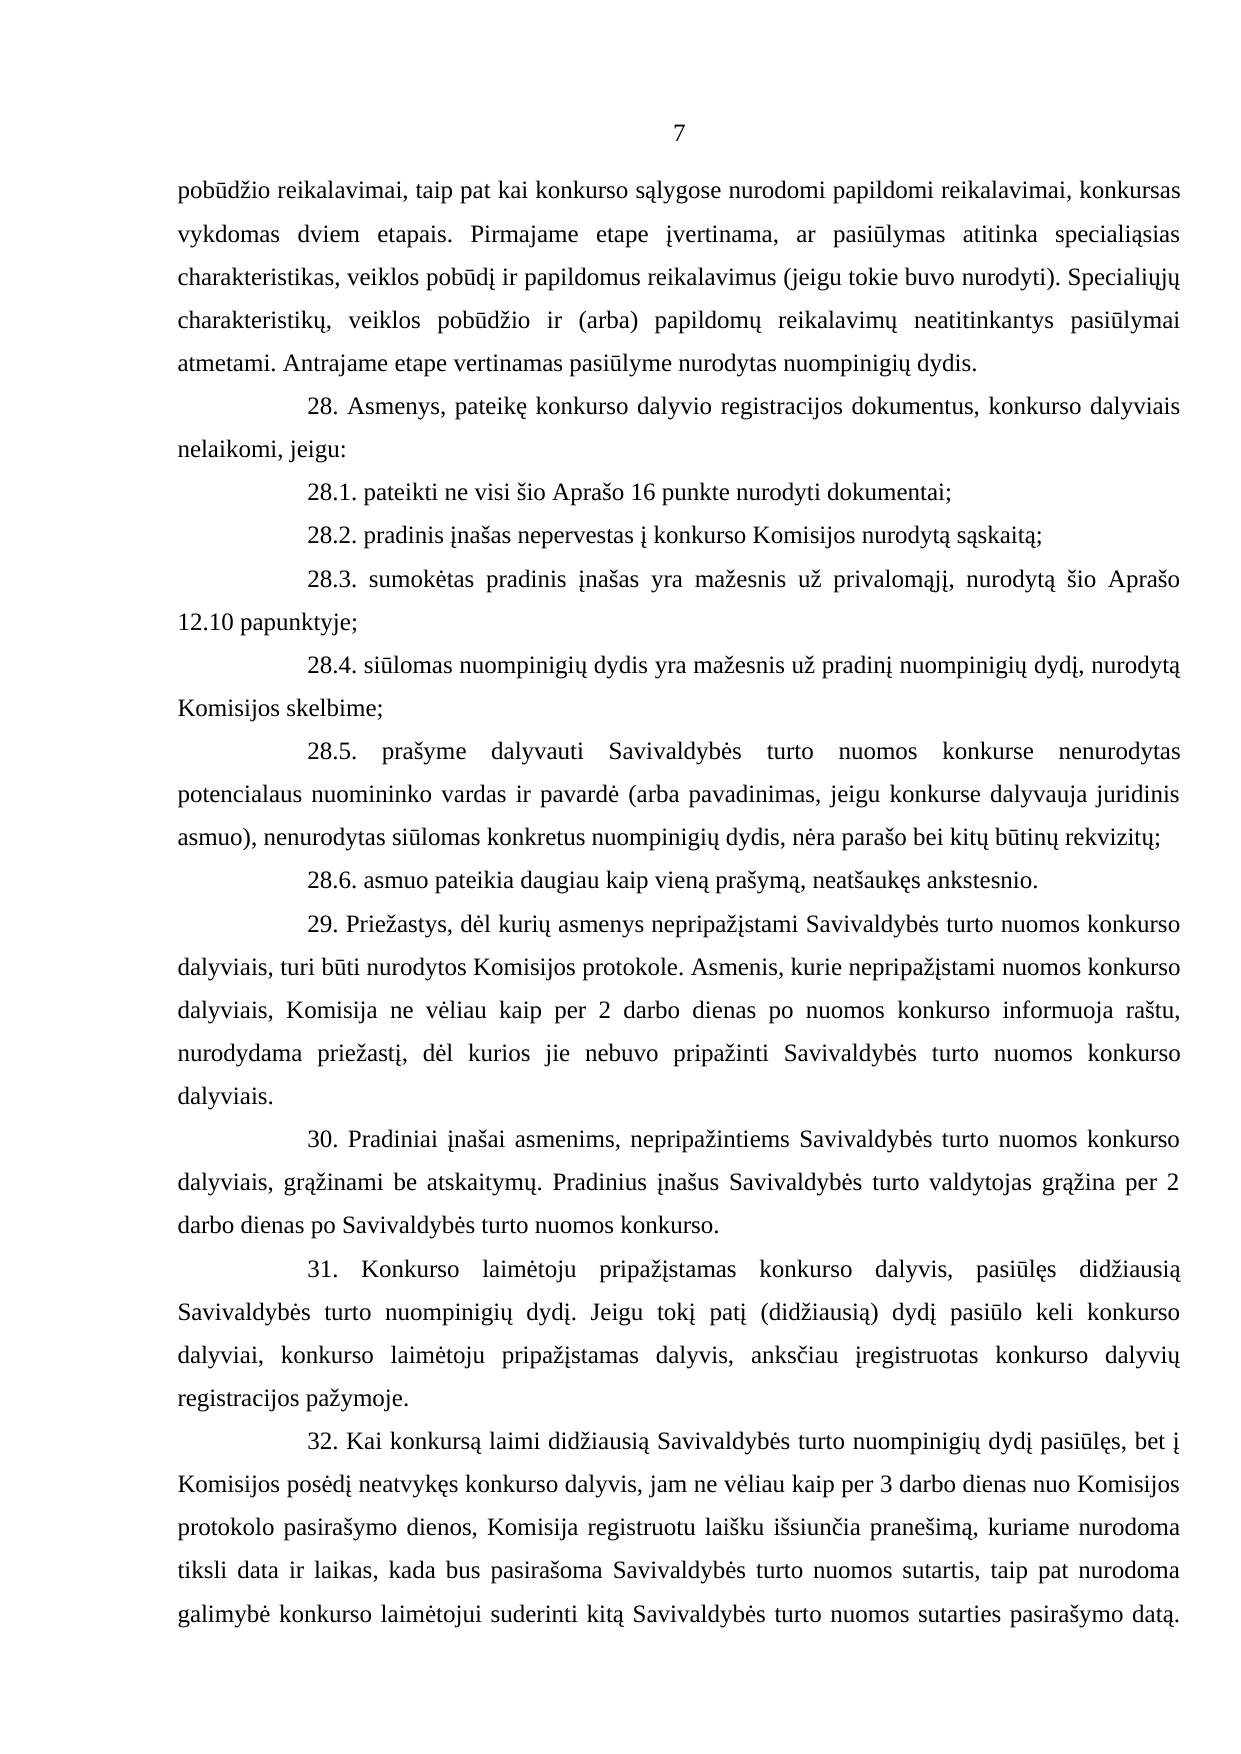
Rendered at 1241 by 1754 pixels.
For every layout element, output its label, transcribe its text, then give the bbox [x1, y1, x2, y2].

text 28.4. siūlomas nuompinigių dydis yra mažesnis už pradinį nuompinigių dydį, nurodytą Komisijos skelbime; [177, 650, 1181, 722]
text 32. Kai konkursą laimi didžiausią Savivaldybės turto nuompinigių dydį pasiūlęs, bet į Komisijos posėdį neatvykęs konkurso dalyvis, jam ne vėliau kaip per 3 darbo dienas nuo Komisijos protokolo pasirašymo dienos, Komisija registruotu laišku išsiunčia pranešimą, kuriame nurodoma tiksli data ir laikas, kada bus pasirašoma Savivaldybės turto nuomos sutartis, taip pat nurodoma galimybė konkurso laimėtojui suderinti kitą Savivaldybės turto nuomos sutarties pasirašymo datą. [177, 1426, 1181, 1627]
text 28. Asmenys, pateikę konkurso dalyvio registracijos dokumentus, konkurso dalyviais nelaikomi, jeigu: [177, 391, 1181, 463]
text 30. Pradiniai įnašai asmenims, nepripažintiems Savivaldybės turto nuomos konkurso dalyviais, grąžinami be atskaitymų. Pradinius įnašus Savivaldybės turto valdytojas grąžina per 2 darbo dienas po Savivaldybės turto nuomos konkurso. [177, 1124, 1181, 1239]
text 28.2. pradinis įnašas nepervestas į konkurso Komisijos nurodytą sąskaitą; [177, 521, 1181, 549]
text 28.5. prašyme dalyvauti Savivaldybės turto nuomos konkurse nenurodytas potencialaus nuomininko vardas ir pavardė (arba pavadinimas, jeigu konkurse dalyvauja juridinis asmuo), nenurodytas siūlomas konkretus nuompinigių dydis, nėra parašo bei kitų būtinų rekvizitų; [177, 736, 1181, 851]
text 28.3. sumokėtas pradinis įnašas yra mažesnis už privalomąjį, nurodytą šio Aprašo 12.10 papunktyje; [177, 564, 1181, 636]
text 31. Konkurso laimėtoju pripažįstamas konkurso dalyvis, pasiūlęs didžiausią Savivaldybės turto nuompinigių dydį. Jeigu tokį patį (didžiausią) dydį pasiūlo keli konkurso dalyviai, konkurso laimėtoju pripažįstamas dalyvis, anksčiau įregistruotas konkurso dalyvių registracijos pažymoje. [177, 1254, 1181, 1412]
text 28.1. pateikti ne visi šio Aprašo 16 punkte nurodyti dokumentai; [177, 477, 1181, 506]
text pobūdžio reikalavimai, taip pat kai konkurso sąlygose nurodomi papildomi reikalavimai, konkursas vykdomas dviem etapais. Pirmajame etape įvertinama, ar pasiūlymas atitinka specialiąsias charakteristikas, veiklos pobūdį ir papildomus reikalavimus (jeigu tokie buvo nurodyti). Specialiųjų charakteristikų, veiklos pobūdžio ir (arba) papildomų reikalavimų neatitinkantys pasiūlymai atmetami. Antrajame etape vertinamas pasiūlyme nurodytas nuompinigių dydis. [177, 176, 1181, 377]
text 28.6. asmuo pateikia daugiau kaip vieną prašymą, neatšaukęs ankstesnio. [177, 866, 1181, 894]
text 29. Priežastys, dėl kurių asmenys nepripažįstami Savivaldybės turto nuomos konkurso dalyviais, turi būti nurodytos Komisijos protokole. Asmenis, kurie nepripažįstami nuomos konkurso dalyviais, Komisija ne vėliau kaip per 2 darbo dienas po nuomos konkurso informuoja raštu, nurodydama priežastį, dėl kurios jie nebuvo pripažinti Savivaldybės turto nuomos konkurso dalyviais. [177, 909, 1181, 1110]
